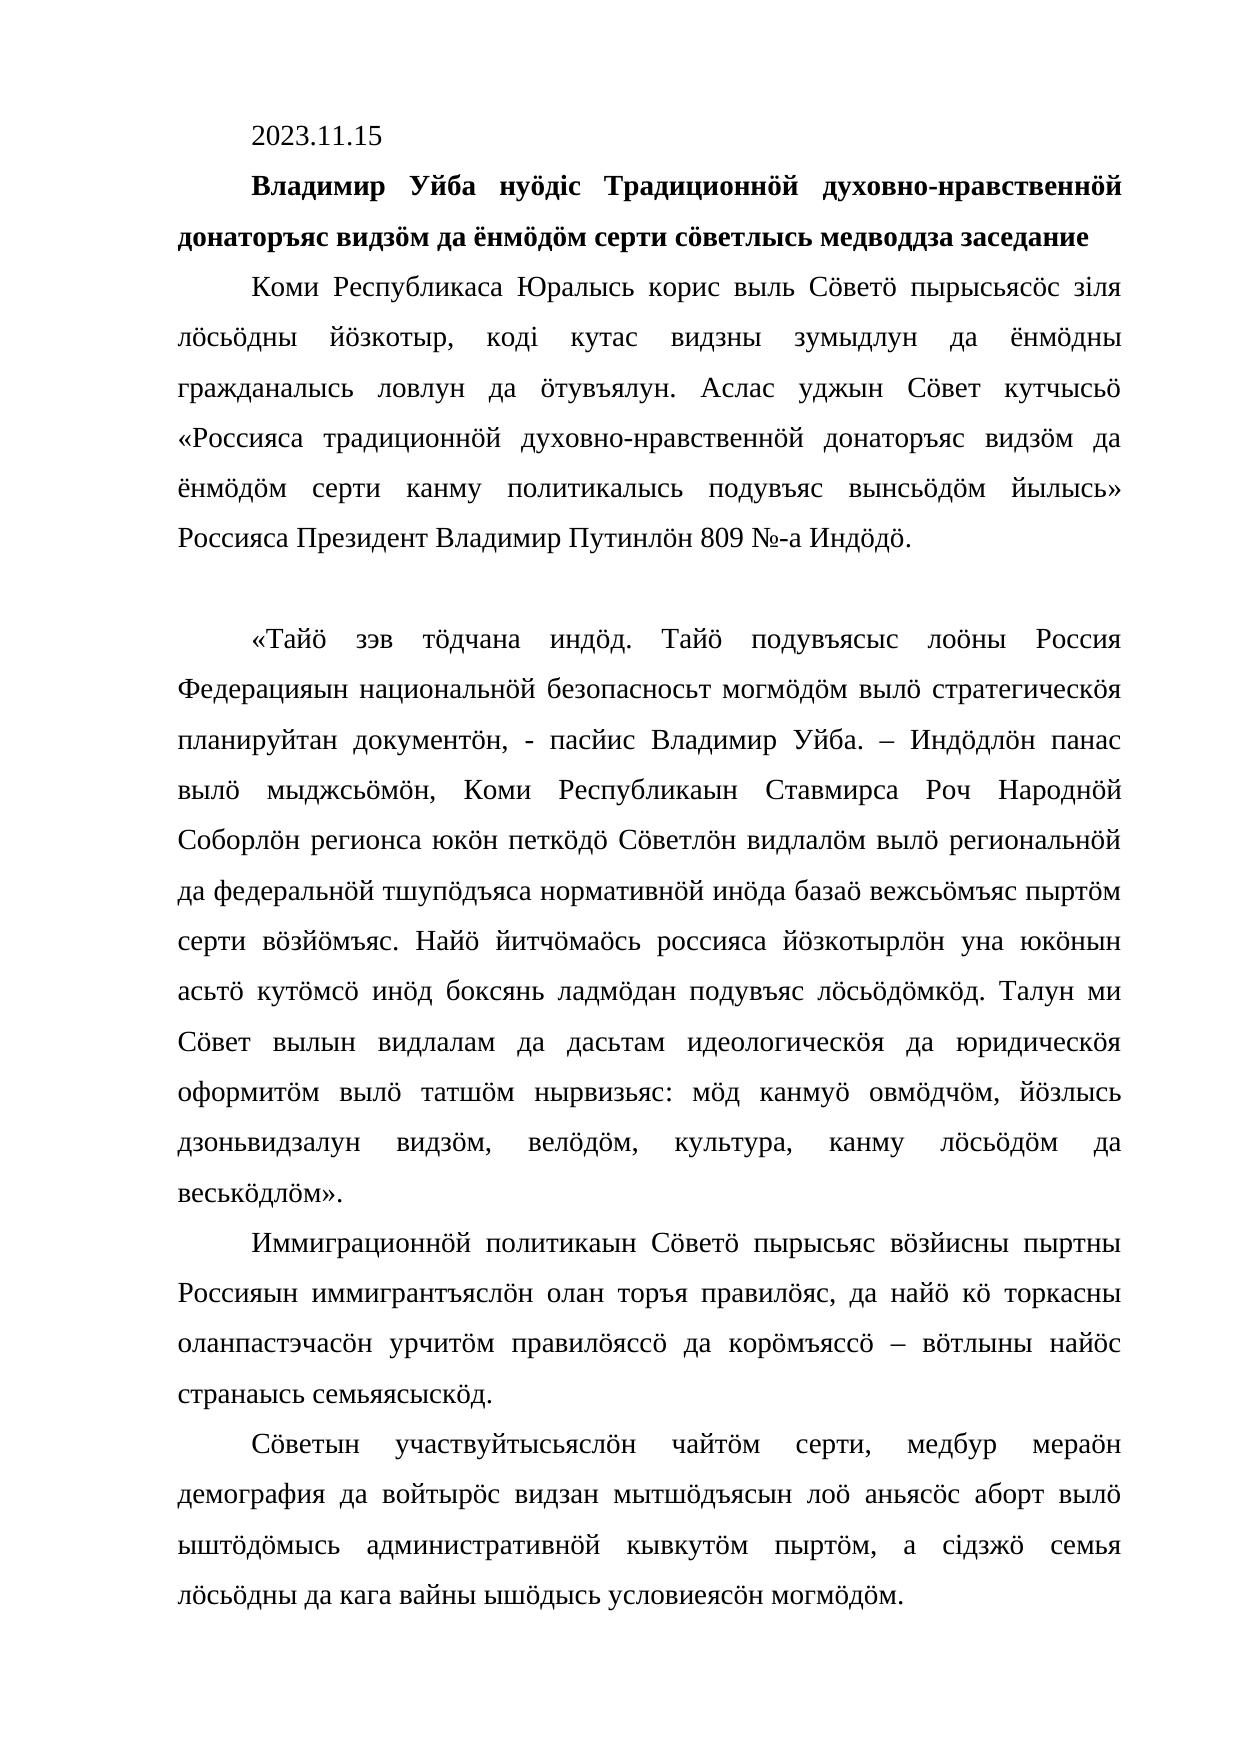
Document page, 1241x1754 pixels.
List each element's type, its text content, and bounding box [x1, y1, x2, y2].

text Иммиграционнӧй политикаын Сӧветӧ пырысьяс вӧзйисны пыртны Россияын иммигрантъяслӧн олан торъя правилӧяс, да найӧ кӧ торкасны оланпастэчасӧн урчитӧм правилӧяссӧ да корӧмъяссӧ – вӧтлыны найӧс странаысь семьяясыскӧд. [177, 1225, 1122, 1409]
subtitle Владимир Уйба нуӧдіс Традиционнӧй духовно-нравственнӧй донаторъяс видзӧм да ёнмӧдӧм серти сӧветлысь медводдза заседание [177, 168, 1122, 252]
text «Тайӧ зэв тӧдчана индӧд. Тайӧ подувъясыс лоӧны Россия Федерацияын национальнӧй безопасносьт могмӧдӧм вылӧ стратегическӧя планируйтан документӧн, - пасйис Владимир Уйба. – Индӧдлӧн панас вылӧ мыджсьӧмӧн, Коми Республикаын Ставмирса Роч Народнӧй Соборлӧн регионса юкӧн петкӧдӧ Сӧветлӧн видлалӧм вылӧ региональнӧй да федеральнӧй тшупӧдъяса нормативнӧй инӧда базаӧ вежсьӧмъяс пыртӧм серти вӧзйӧмъяс. Найӧ йитчӧмаӧсь россияса йӧзкотырлӧн уна юкӧнын асьтӧ кутӧмсӧ инӧд боксянь ладмӧдан подувъяс лӧсьӧдӧмкӧд. Талун ми Сӧвет вылын видлалам да дасьтам идеологическӧя да юридическӧя оформитӧм вылӧ татшӧм нырвизьяс: мӧд канмуӧ овмӧдчӧм, йӧзлысь дзоньвидзалун видзӧм, велӧдӧм, культура, канму лӧсьӧдӧм да веськӧдлӧм». [177, 621, 1122, 1208]
text Сӧветын участвуйтысьяслӧн чайтӧм серти, медбур мераӧн демография да войтырӧс видзан мытшӧдъясын лоӧ аньясӧс аборт вылӧ ыштӧдӧмысь административнӧй кывкутӧм пыртӧм, а сідзжӧ семья лӧсьӧдны да кага вайны ышӧдысь условиеясӧн могмӧдӧм. [177, 1426, 1122, 1611]
text Коми Республикаса Юралысь корис выль Сӧветӧ пырысьясӧс зіля лӧсьӧдны йӧзкотыр, коді кутас видзны зумыдлун да ёнмӧдны гражданалысь ловлун да ӧтувъялун. Аслас уджын Сӧвет кутчысьӧ «Россияса традиционнӧй духовно-нравственнӧй донаторъяс видзӧм да ёнмӧдӧм серти канму политикалысь подувъяс вынсьӧдӧм йылысь» Россияса Президент Владимир Путинлӧн 809 №-а Индӧдӧ. [177, 269, 1122, 554]
subtitle 2023.11.15 [177, 118, 1122, 152]
